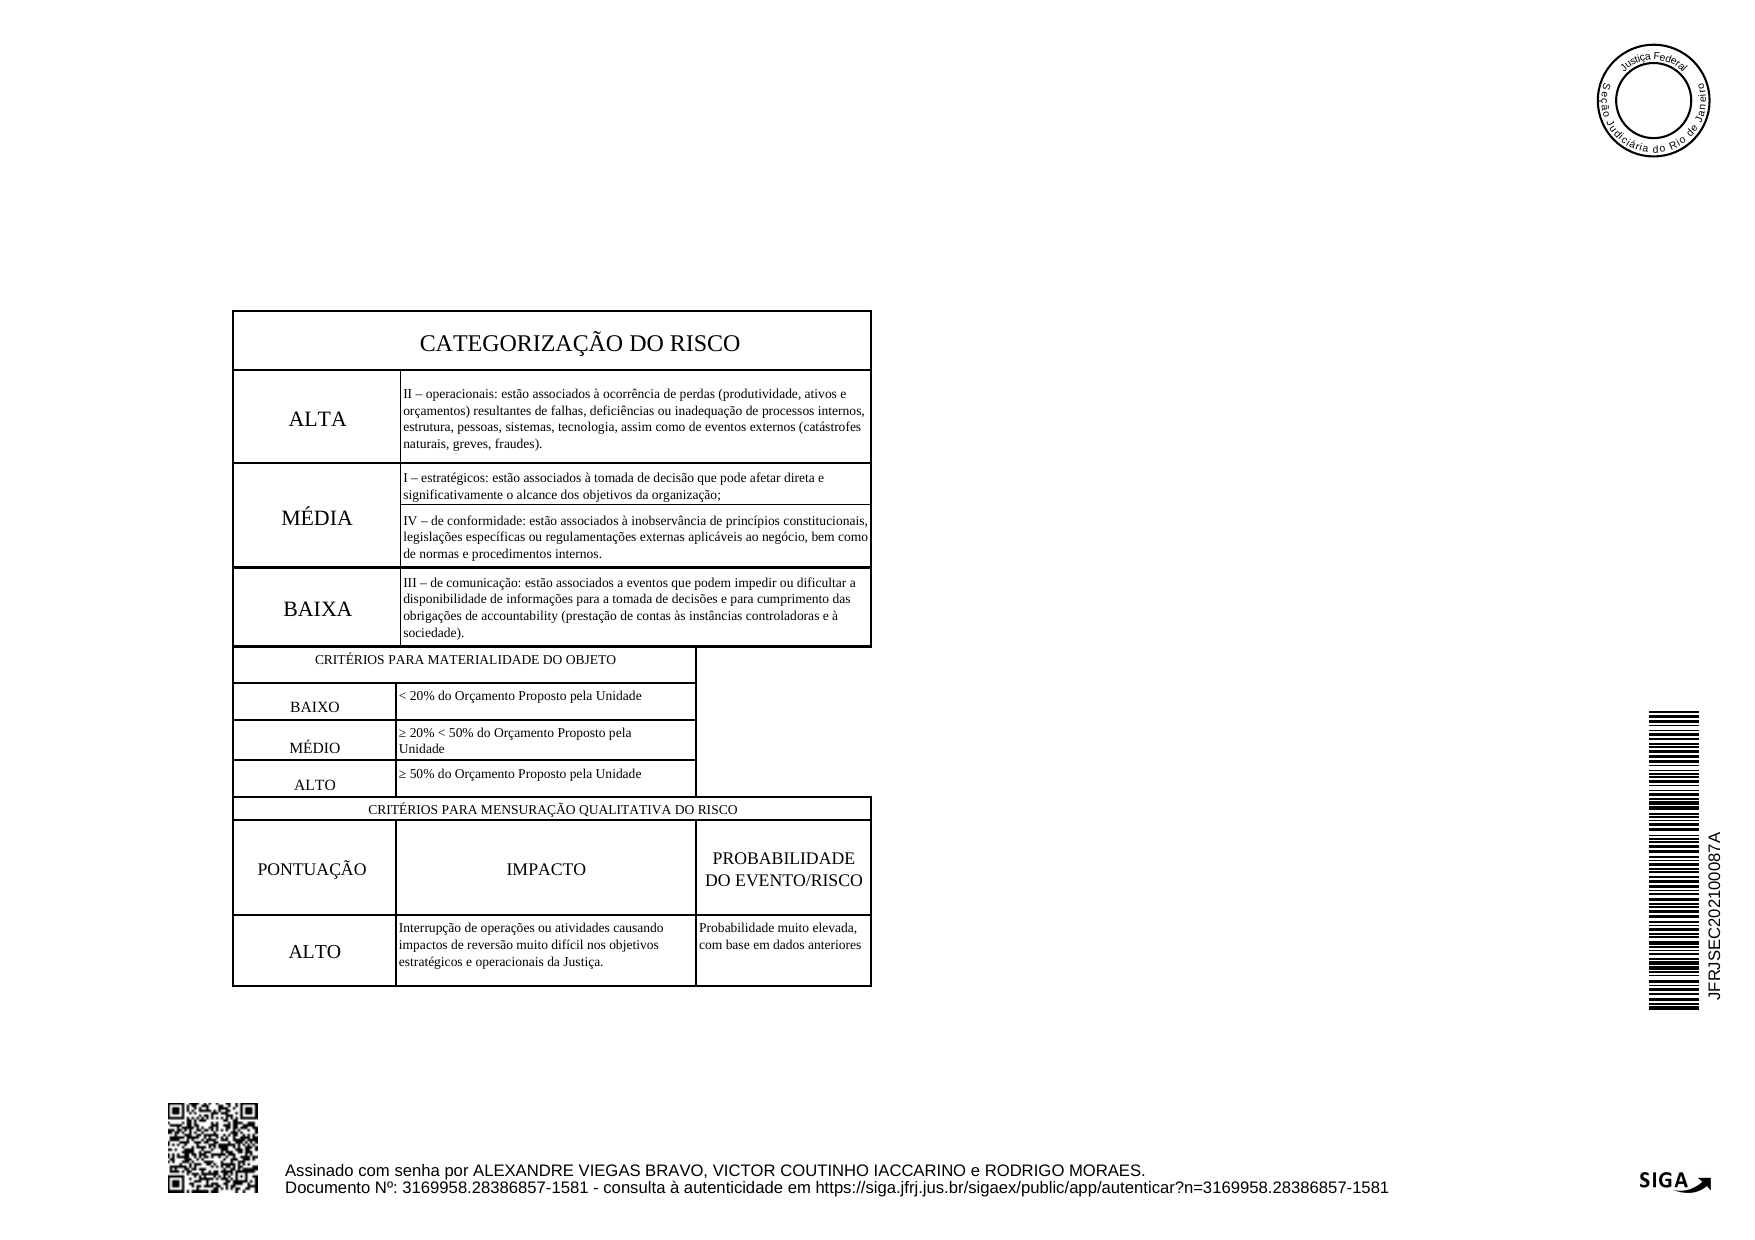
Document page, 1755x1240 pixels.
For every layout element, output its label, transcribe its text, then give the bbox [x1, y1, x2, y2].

table_cell < 20% do Orçamento Proposto pela Unidade [397, 684, 695, 718]
table_cell BAIXA [234, 569, 400, 645]
table_cell CRITÉRIOS PARA MATERIALIDADE DO OBJETO [234, 648, 695, 682]
table_cell BAIXO [234, 684, 395, 718]
table_cell ≥ 20% < 50% do Orçamento Proposto pela Unidade [397, 721, 695, 759]
table_header CATEGORIZAÇÃO DO RISCO [401, 312, 870, 369]
table_cell MÉDIO [234, 721, 395, 759]
table_cell PROBABILIDADE DO EVENTO/RISCO [697, 821, 870, 914]
table_header [234, 312, 401, 369]
table_cell II – operacionais: estão associados à ocorrência de perdas (produtividade, ativos e orçamentos) resultantes de falhas, deficiências ou inadequação de processos internos, estrutura, pessoas, sistemas, tecnologia, assim como de eventos externos (catástrofes naturais, greves, fraudes). [401, 371, 870, 462]
table_cell Probabilidade muito elevada, com base em dados anteriores [697, 916, 870, 984]
table_cell ALTO [234, 761, 395, 796]
table_cell [697, 719, 871, 759]
table_cell MÉDIA [234, 464, 400, 566]
table_cell ALTA [234, 371, 400, 462]
table_cell [697, 648, 871, 682]
table_cell CRITÉRIOS PARA MENSURAÇÃO QUALITATIVA DO RISCO [234, 798, 870, 819]
table_cell [697, 682, 871, 718]
table_cell Interrupção de operações ou atividades causando impactos de reversão muito difícil nos objetivos estratégicos e operacionais da Justiça. [397, 916, 695, 984]
table_cell PONTUAÇÃO [234, 821, 395, 914]
table_cell IMPACTO [397, 821, 695, 914]
table_cell I – estratégicos: estão associados à tomada de decisão que pode afetar direta e significativamente o alcance dos objetivos da organização; [401, 464, 870, 504]
table_cell [697, 759, 871, 796]
table_cell ≥ 50% do Orçamento Proposto pela Unidade [397, 761, 695, 796]
table_cell III – de comunicação: estão associados a eventos que podem impedir ou dificultar a disponibilidade de informações para a tomada de decisões e para cumprimento das obrigações de accountability (prestação de contas às instâncias controladoras e à sociedade). [401, 569, 870, 645]
table_cell ALTO [234, 916, 395, 984]
table_cell IV – de conformidade: estão associados à inobservância de princípios constitucionais, legislações específicas ou regulamentações externas aplicáveis ao negócio, bem como de normas e procedimentos internos. [401, 505, 870, 566]
